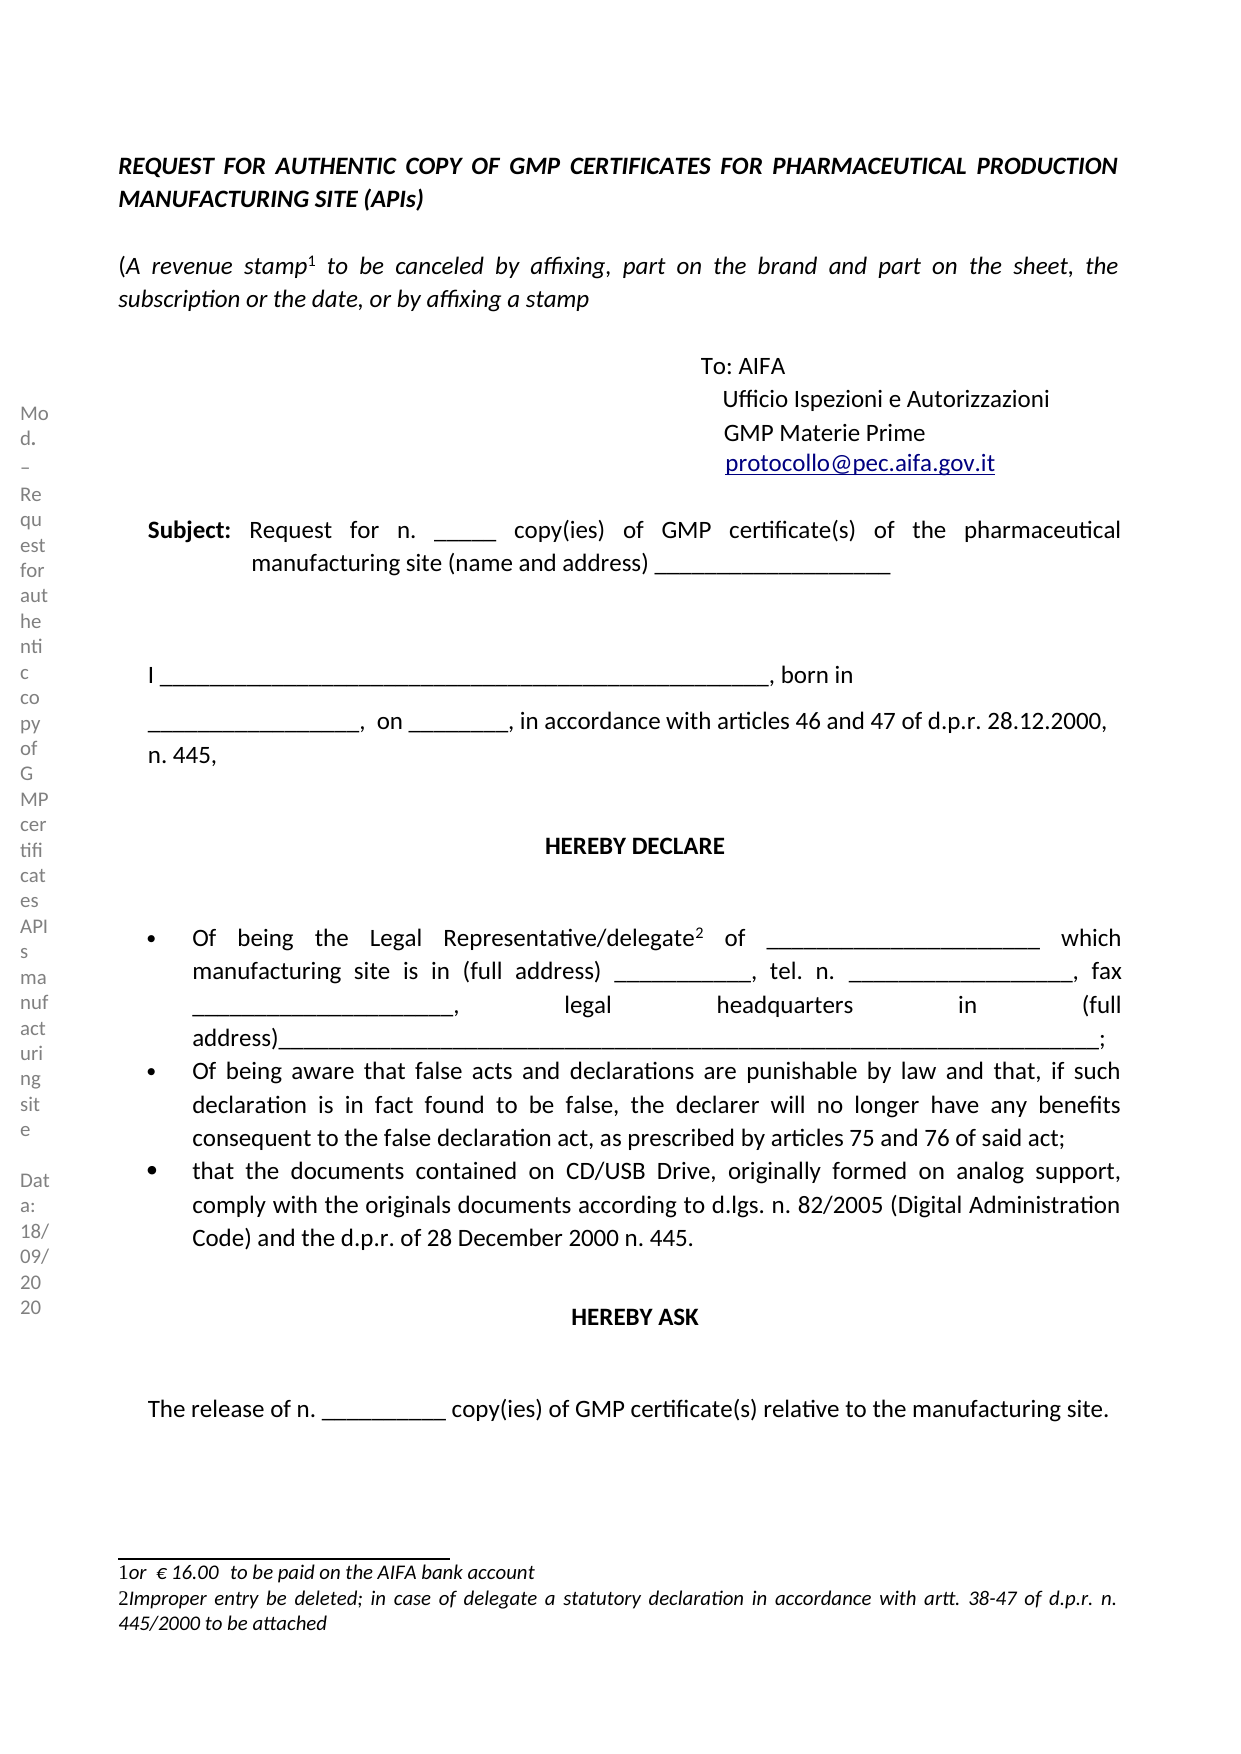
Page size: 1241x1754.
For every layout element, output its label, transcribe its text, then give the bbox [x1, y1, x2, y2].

text REQUEST FOR AUTHENTIC COPY OF GMP CERTIFICATES FOR PHARMACEUTICAL PRODUCTION MANUFACTURING SITE (APIs) [118, 148, 1122, 214]
text Mod. – Request for authentic copy of GMP certificates APIs manufacturing site Data: 18/09/2020 [20, 400, 50, 1320]
list that the documents contained on CD/USB Drive, originally formed on analog support, comply with the originals documents according to d.lgs. n. 82/2005 (Digital Administration Code) and the d.p.r. of 28 December 2000 n. 445. [148, 1153, 1122, 1253]
text Subject: Request for n. _____ copy(ies) of GMP certificate(s) of the pharmaceutical manufacturing site (name and address) ___________________ [148, 511, 1122, 578]
text (A revenue stamp to be canceled by affixing, part on the brand and part on the sheet, the subscription or the date, or by affixing a stamp [118, 248, 1122, 314]
subtitle Ufficio Ispezioni e Autorizzazioni [694, 381, 1122, 414]
text HEREBY ASK [148, 1299, 1122, 1332]
text I _________________________________________________, born in [148, 657, 1122, 691]
subtitle GMP Materie Prime [723, 414, 1122, 448]
subtitle To: AIFA [694, 348, 1122, 381]
subtitle protocollo@pec.aifa.gov.it [634, 448, 1130, 478]
subtitle [5, 392, 65, 1439]
text The release of n. __________ copy(ies) of GMP certificate(s) relative to the manufacturing site. [148, 1391, 1122, 1424]
text or € 16.00 to be paid on the AIFA bank account [118, 1559, 1122, 1585]
text HEREBY DECLARE [148, 828, 1122, 861]
list Improper entry be deleted; in case of delegate a statutory declaration in accordance with artt. 38-47 of d.p.r. n. 445/2000 to be attached [118, 1585, 1122, 1636]
list Of being the Legal Representative/delegate of ______________________ which manufacturing site is in (full address) ___________, tel. n. __________________, fax _____________________, legal headquarters in (full address)__________________________________________________________________; [148, 920, 1122, 1053]
text _________________, on ________, in accordance with articles 46 and 47 of d.p.r. 28.12.2000, n. 445, [148, 703, 1122, 770]
list Of being aware that false acts and declarations are punishable by law and that, if such declaration is in fact found to be false, the declarer will no longer have any benefits consequent to the false declaration act, as prescribed by articles 75 and 76 of said act; [148, 1053, 1122, 1153]
